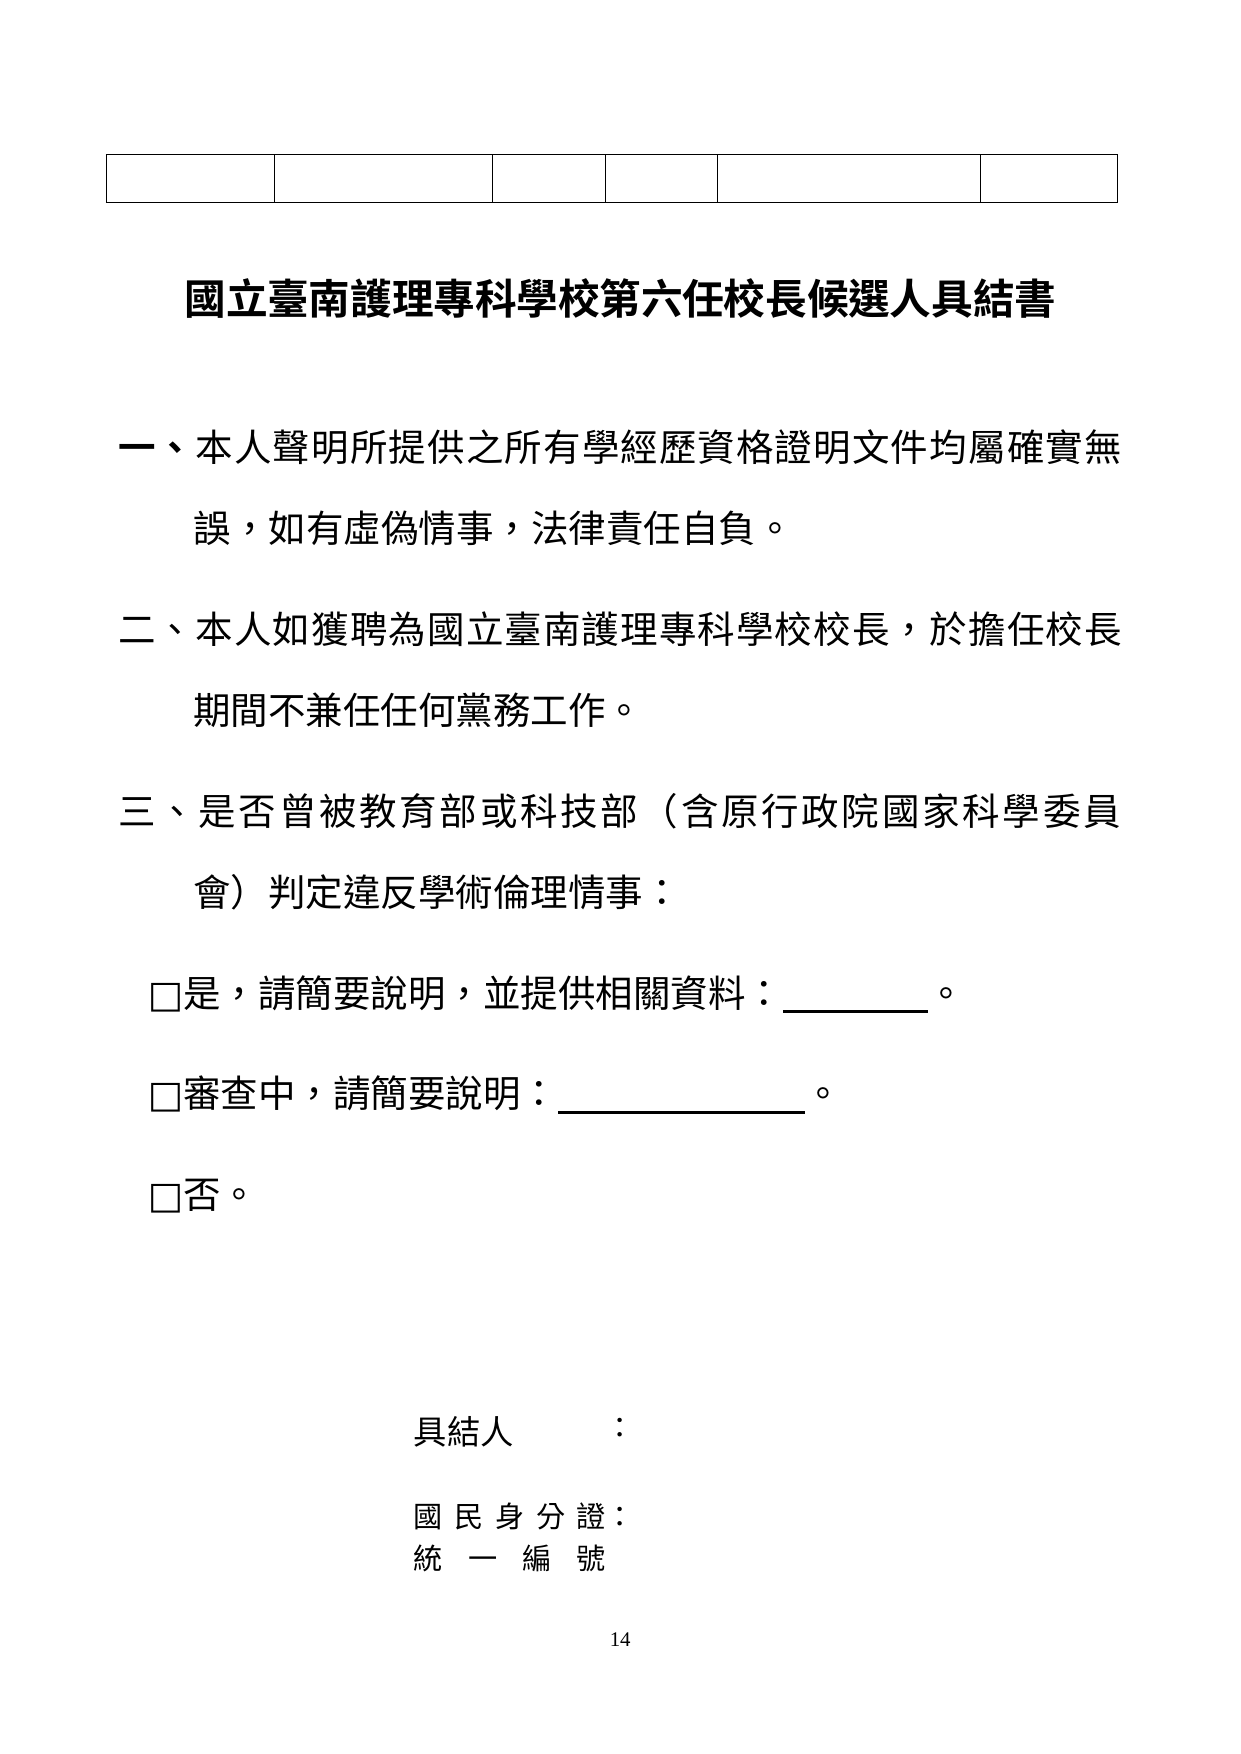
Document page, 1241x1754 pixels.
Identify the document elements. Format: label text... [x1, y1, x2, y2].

table_header 具結人 [414, 1405, 606, 1494]
text 三、是否曾被教育部或科技部（含原行政院國家科學委員會）判定違反學術倫理情事： [118, 782, 1122, 918]
table_cell [606, 155, 717, 202]
table_cell [275, 155, 492, 202]
table_header ： [606, 1405, 1093, 1494]
table_cell 國民身分證 統一編號 [414, 1494, 606, 1578]
text □是，請簡要說明，並提供相關資料： 。 [148, 964, 1122, 1018]
table_cell [981, 155, 1117, 202]
text □審查中，請簡要說明： 。 [148, 1064, 1122, 1119]
table_cell [493, 155, 605, 202]
table_cell ： [606, 1494, 1093, 1578]
table_cell [107, 155, 274, 202]
table_header [362, 1405, 413, 1494]
table_cell [718, 155, 980, 202]
table_cell [362, 1494, 413, 1578]
text □否。 [148, 1165, 1122, 1219]
text 國立臺南護理專科學校第六任校長候選人具結書 [118, 259, 1122, 334]
text 二、本人如獲聘為國立臺南護理專科學校校長，於擔任校長期間不兼任任何黨務工作。 [118, 599, 1122, 736]
text 一、本人聲明所提供之所有學經歷資格證明文件均屬確實無誤，如有虛偽情事，法律責任自負。 [118, 417, 1122, 553]
